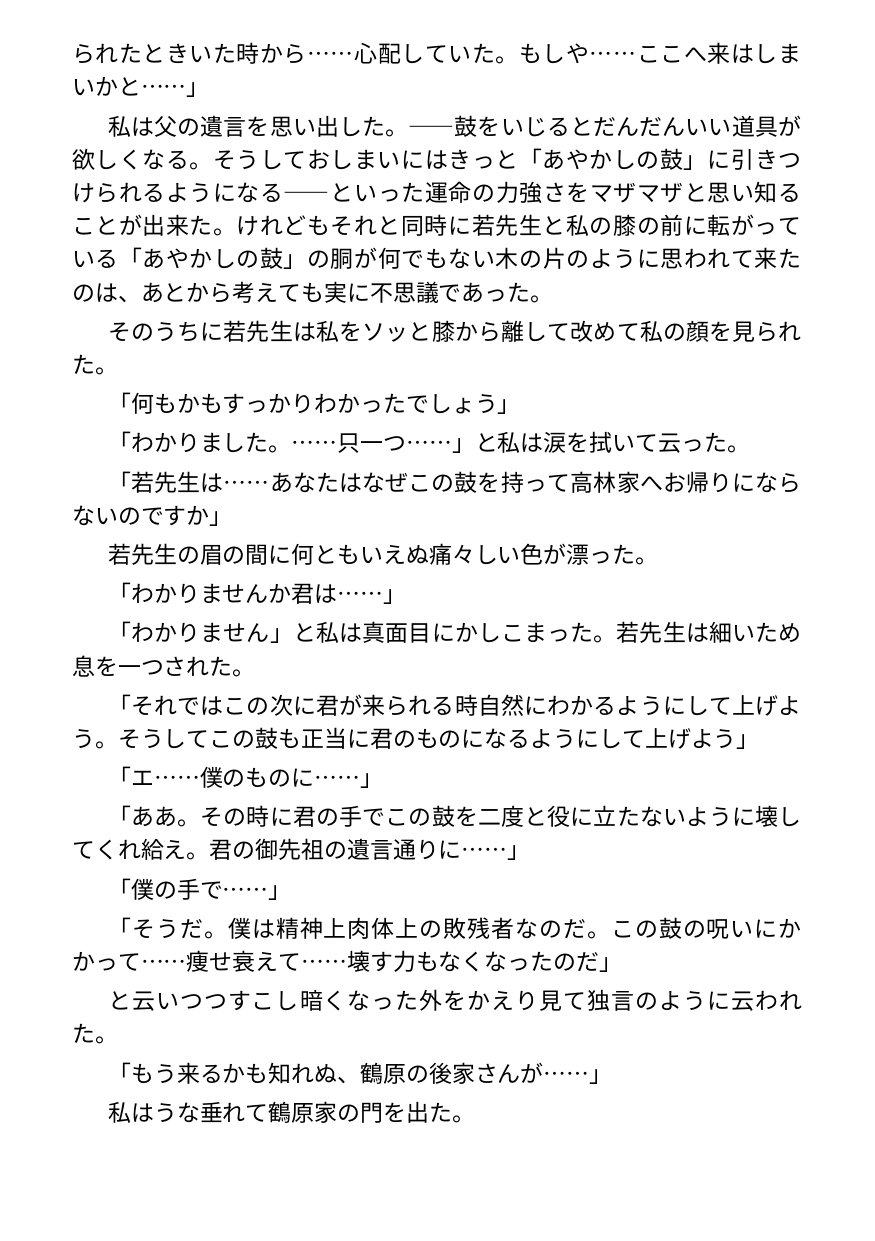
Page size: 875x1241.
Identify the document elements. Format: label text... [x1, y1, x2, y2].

text 「それではこの次に君が来られる時自然にわかるようにして上げよう。そうしてこの鼓も正当に君のものになるようにして上げよう」 [72, 688, 802, 754]
text 「そうだ。僕は精神上肉体上の敗残者なのだ。この鼓の呪いにかかって……痩せ衰えて……壊す力もなくなったのだ」 [72, 911, 802, 977]
text 私はうな垂れて鶴原家の門を出た。 [72, 1095, 802, 1128]
text 若先生の眉の間に何ともいえぬ痛々しい色が漂った。 [72, 537, 802, 570]
text 「若先生は……あなたはなぜこの鼓を持って高林家へお帰りにならないのですか」 [72, 464, 802, 531]
text られたときいた時から……心配していた。もしや……ここへ来はしまいかと……」 [72, 36, 802, 102]
text 「僕の手で……」 [72, 872, 802, 905]
text 「わかりませんか君は……」 [72, 576, 802, 609]
text そのうちに若先生は私をソッと膝から離して改めて私の顔を見られた。 [72, 314, 802, 380]
text と云いつつすこし暗くなった外をかえり見て独言のように云われた。 [72, 983, 802, 1049]
text 「何もかもすっかりわかったでしょう」 [72, 386, 802, 419]
text 「エ……僕のものに……」 [72, 760, 802, 793]
text 「わかりません」と私は真面目にかしこまった。若先生は細いため息を一つされた。 [72, 615, 802, 682]
text 「わかりました。……只一つ……」と私は涙を拭いて云った。 [72, 425, 802, 458]
text 私は父の遺言を思い出した。――鼓をいじるとだんだんいい道具が欲しくなる。そうしておしまいにはきっと「あやかしの鼓」に引きつけられるようになる――といった運命の力強さをマザマザと思い知ることが出来た。けれどもそれと同時に若先生と私の膝の前に転がっている「あやかしの鼓」の胴が何でもない木の片のように思われて来たのは、あとから考えても実に不思議であった。 [72, 108, 802, 308]
text 「もう来るかも知れぬ、鶴原の後家さんが……」 [72, 1056, 802, 1089]
text 「ああ。その時に君の手でこの鼓を二度と役に立たないように壊してくれ給え。君の御先祖の遺言通りに……」 [72, 799, 802, 866]
